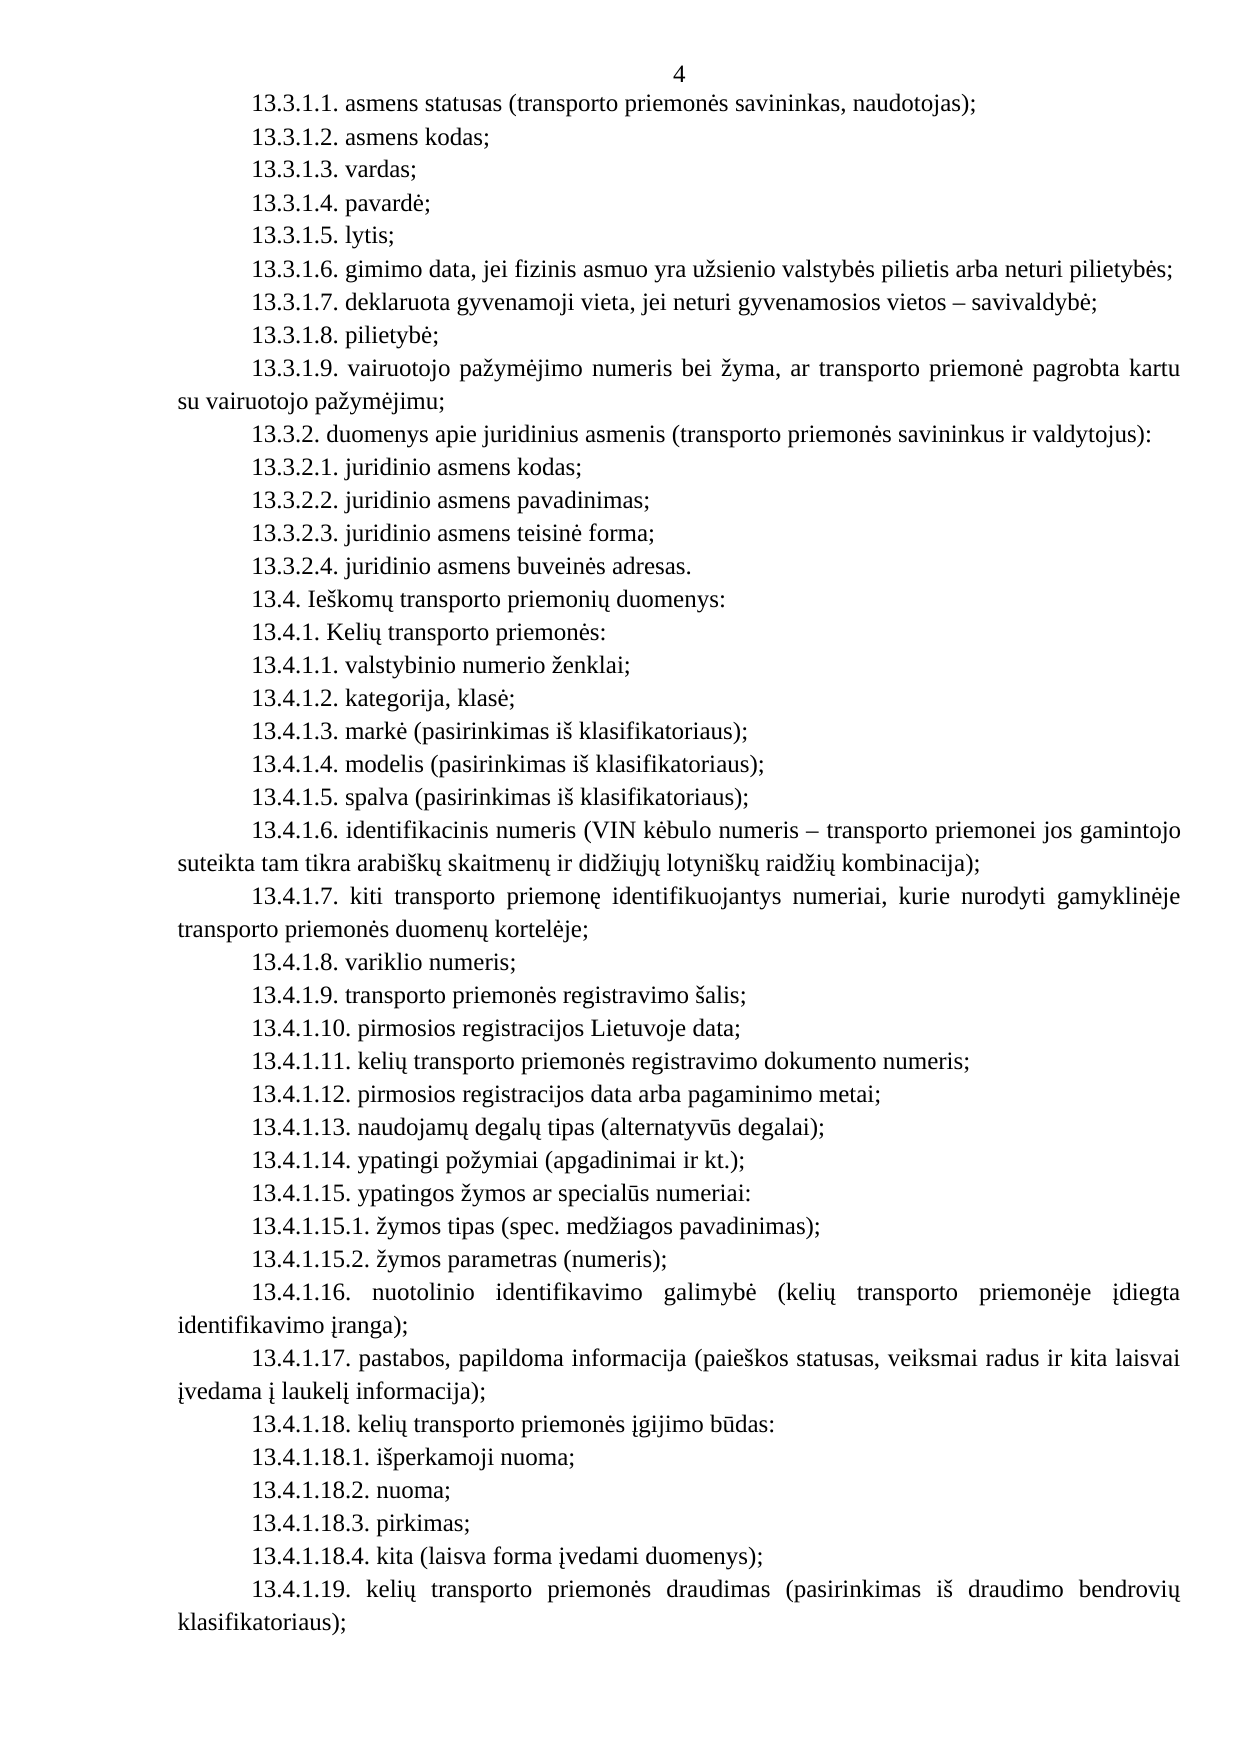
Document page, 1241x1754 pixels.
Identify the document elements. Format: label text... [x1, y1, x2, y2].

text 13.3.2.2. juridinio asmens pavadinimas; [177, 485, 1181, 513]
text 13.4.1.18.2. nuoma; [177, 1475, 1181, 1504]
text 13.4.1.18.1. išperkamoji nuoma; [177, 1442, 1181, 1471]
text 13.4.1. Kelių transporto priemonės: [177, 617, 1181, 646]
text 13.3.2.1. juridinio asmens kodas; [177, 452, 1181, 481]
text 13.4.1.10. pirmosios registracijos Lietuvoje data; [177, 1013, 1181, 1042]
text 13.3.2.3. juridinio asmens teisinė forma; [177, 518, 1181, 547]
text 13.4.1.19. kelių transporto priemonės draudimas (pasirinkimas iš draudimo bendrovių klasifikatoriaus); [177, 1574, 1181, 1636]
text 13.4.1.9. transporto priemonės registravimo šalis; [177, 980, 1181, 1009]
text 13.4. Ieškomų transporto priemonių duomenys: [177, 584, 1181, 613]
text 13.3.1.8. pilietybė; [177, 320, 1181, 348]
text 13.3.1.5. lytis; [177, 221, 1181, 249]
text 13.4.1.15.2. žymos parametras (numeris); [177, 1244, 1181, 1273]
text 13.4.1.6. identifikacinis numeris (VIN kėbulo numeris – transporto priemonei jos gamintojo suteikta tam tikra arabiškų skaitmenų ir didžiųjų lotyniškų raidžių kombinacija); [177, 815, 1181, 877]
text 13.4.1.18.4. kita (laisva forma įvedami duomenys); [177, 1541, 1181, 1570]
text 13.4.1.3. markė (pasirinkimas iš klasifikatoriaus); [177, 716, 1181, 745]
text 13.4.1.15. ypatingos žymos ar specialūs numeriai: [177, 1178, 1181, 1207]
text 13.4.1.18. kelių transporto priemonės įgijimo būdas: [177, 1409, 1181, 1438]
text 13.3.2.4. juridinio asmens buveinės adresas. [177, 551, 1181, 579]
text 13.4.1.5. spalva (pasirinkimas iš klasifikatoriaus); [177, 782, 1181, 811]
text 13.4.1.11. kelių transporto priemonės registravimo dokumento numeris; [177, 1046, 1181, 1075]
text 13.3.1.9. vairuotojo pažymėjimo numeris bei žyma, ar transporto priemonė pagrobta kartu su vairuotojo pažymėjimu; [177, 353, 1181, 414]
text 13.4.1.14. ypatingi požymiai (apgadinimai ir kt.); [177, 1145, 1181, 1174]
text 13.3.1.2. asmens kodas; [177, 122, 1181, 150]
text 13.4.1.13. naudojamų degalų tipas (alternatyvūs degalai); [177, 1112, 1181, 1141]
text 13.4.1.8. variklio numeris; [177, 947, 1181, 976]
text 13.4.1.17. pastabos, papildoma informacija (paieškos statusas, veiksmai radus ir kita laisvai įvedama į laukelį informacija); [177, 1343, 1181, 1405]
text 13.4.1.16. nuotolinio identifikavimo galimybė (kelių transporto priemonėje įdiegta identifikavimo įranga); [177, 1277, 1181, 1339]
text 13.3.1.6. gimimo data, jei fizinis asmuo yra užsienio valstybės pilietis arba neturi pilietybės; [177, 254, 1181, 282]
text 13.4.1.4. modelis (pasirinkimas iš klasifikatoriaus); [177, 749, 1181, 778]
text 13.4.1.1. valstybinio numerio ženklai; [177, 650, 1181, 679]
text 13.4.1.18.3. pirkimas; [177, 1508, 1181, 1537]
text 13.4.1.12. pirmosios registracijos data arba pagaminimo metai; [177, 1079, 1181, 1108]
text 13.3.1.3. vardas; [177, 154, 1181, 183]
text 13.4.1.7. kiti transporto priemonę identifikuojantys numeriai, kurie nurodyti gamyklinėje transporto priemonės duomenų kortelėje; [177, 881, 1181, 943]
text 13.3.1.1. asmens statusas (transporto priemonės savininkas, naudotojas); [177, 88, 1181, 117]
text 13.4.1.15.1. žymos tipas (spec. medžiagos pavadinimas); [177, 1211, 1181, 1240]
text 13.4.1.2. kategorija, klasė; [177, 683, 1181, 712]
text 13.3.2. duomenys apie juridinius asmenis (transporto priemonės savininkus ir valdytojus): [177, 419, 1181, 447]
text 13.3.1.4. pavardė; [177, 188, 1181, 216]
text 13.3.1.7. deklaruota gyvenamoji vieta, jei neturi gyvenamosios vietos – savivaldybė; [177, 287, 1181, 315]
